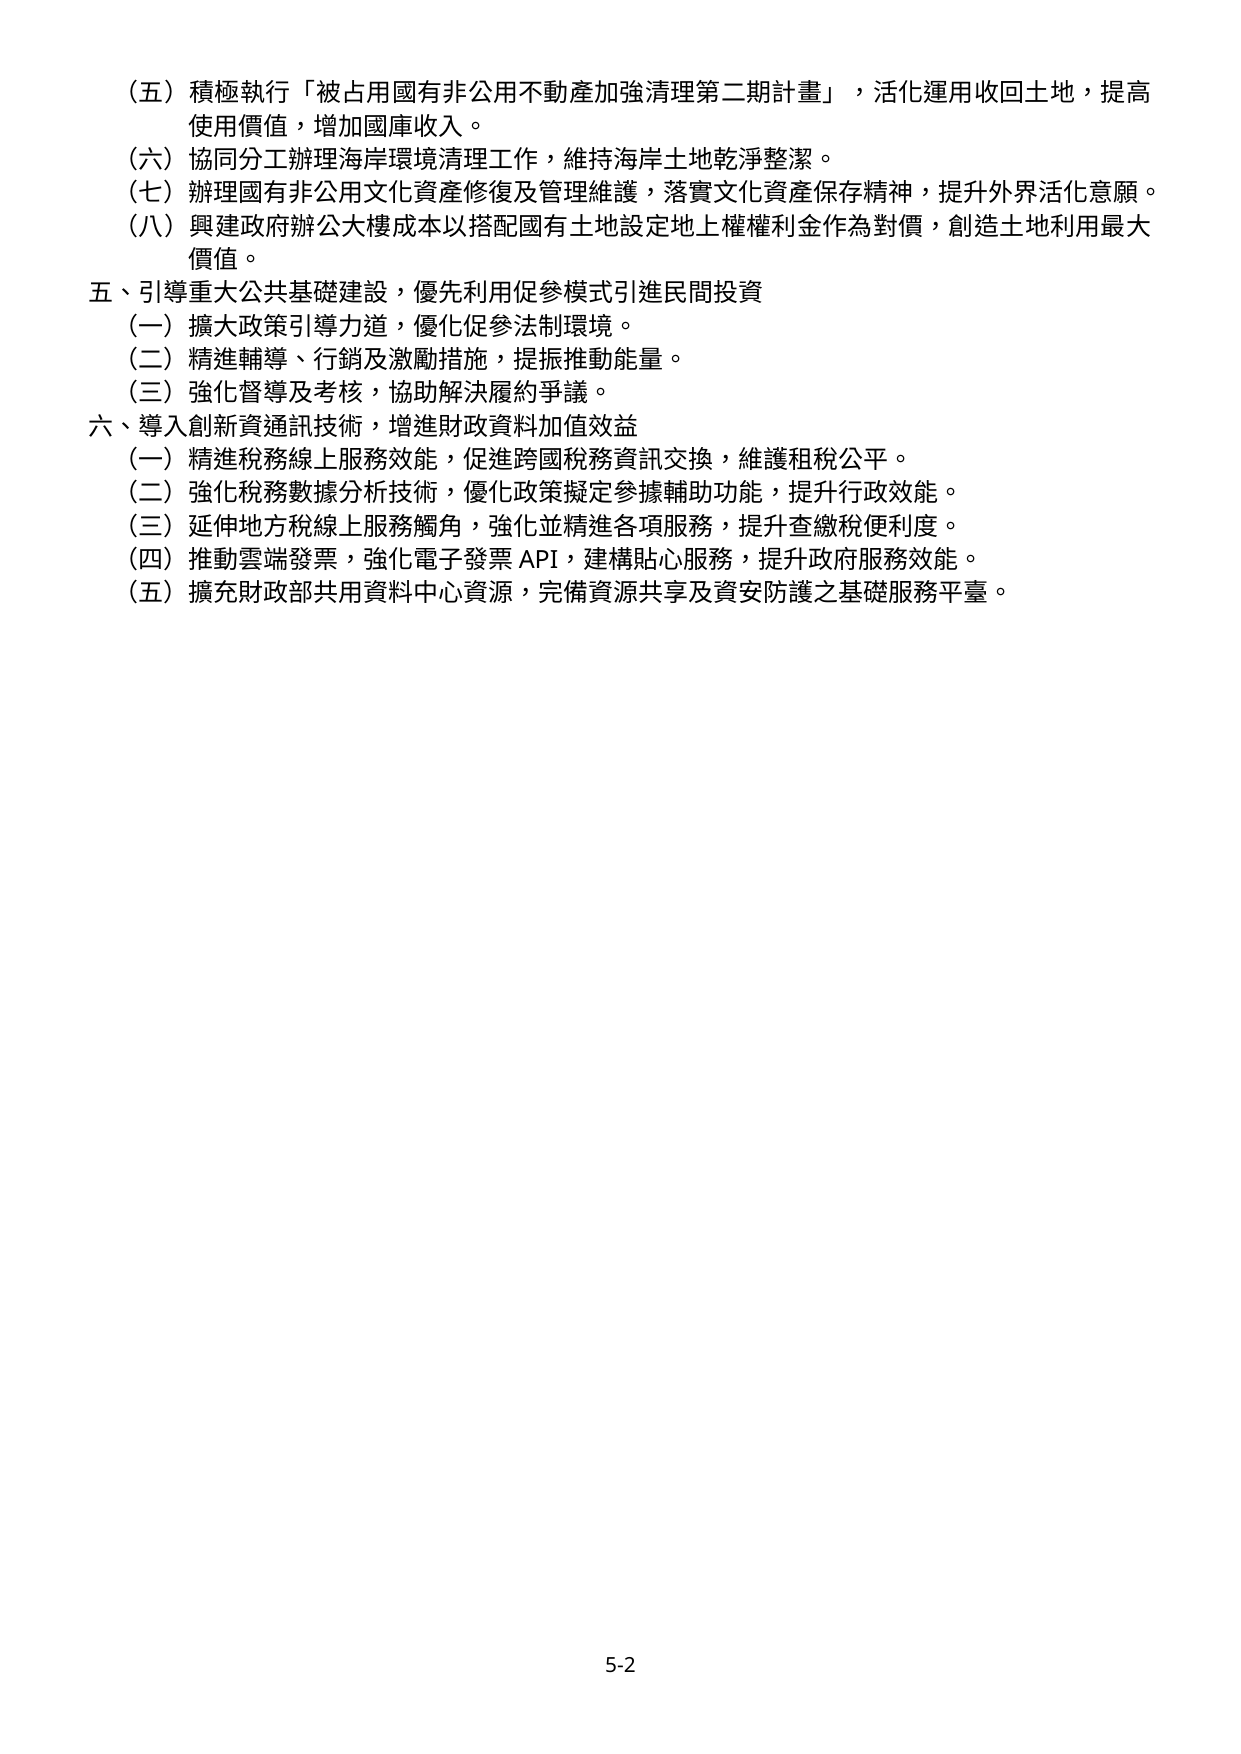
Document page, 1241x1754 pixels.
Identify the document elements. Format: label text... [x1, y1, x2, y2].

text （五）擴充財政部共用資料中心資源，完備資源共享及資安防護之基礎服務平臺。 [113, 575, 1152, 608]
text （四）推動雲端發票，強化電子發票API，建構貼心服務，提升政府服務效能。 [113, 542, 1152, 575]
text 五、引導重大公共基礎建設，優先利用促參模式引進民間投資 [88, 275, 1152, 308]
text （六）協同分工辦理海岸環境清理工作，維持海岸土地乾淨整潔。 [113, 142, 1152, 175]
text （二）強化稅務數據分析技術，優化政策擬定參據輔助功能，提升行政效能。 [113, 475, 1152, 508]
text （三）延伸地方稅線上服務觸角，強化並精進各項服務，提升查繳稅便利度。 [113, 508, 1152, 542]
text （一）擴大政策引導力道，優化促參法制環境。 [113, 308, 1152, 342]
text （三）強化督導及考核，協助解決履約爭議。 [113, 375, 1152, 408]
text 六、導入創新資通訊技術，增進財政資料加值效益 [88, 408, 1152, 442]
text （八）興建政府辦公大樓成本以搭配國有土地設定地上權權利金作為對價，創造土地利用最大價值。 [113, 208, 1152, 275]
text （七）辦理國有非公用文化資產修復及管理維護，落實文化資產保存精神，提升外界活化意願。 [113, 175, 1152, 208]
text （一）精進稅務線上服務效能，促進跨國稅務資訊交換，維護租稅公平。 [113, 442, 1152, 475]
text （五）積極執行「被占用國有非公用不動產加強清理第二期計畫」，活化運用收回土地，提高使用價值，增加國庫收入。 [113, 75, 1152, 142]
text （二）精進輔導、行銷及激勵措施，提振推動能量。 [113, 342, 1152, 375]
